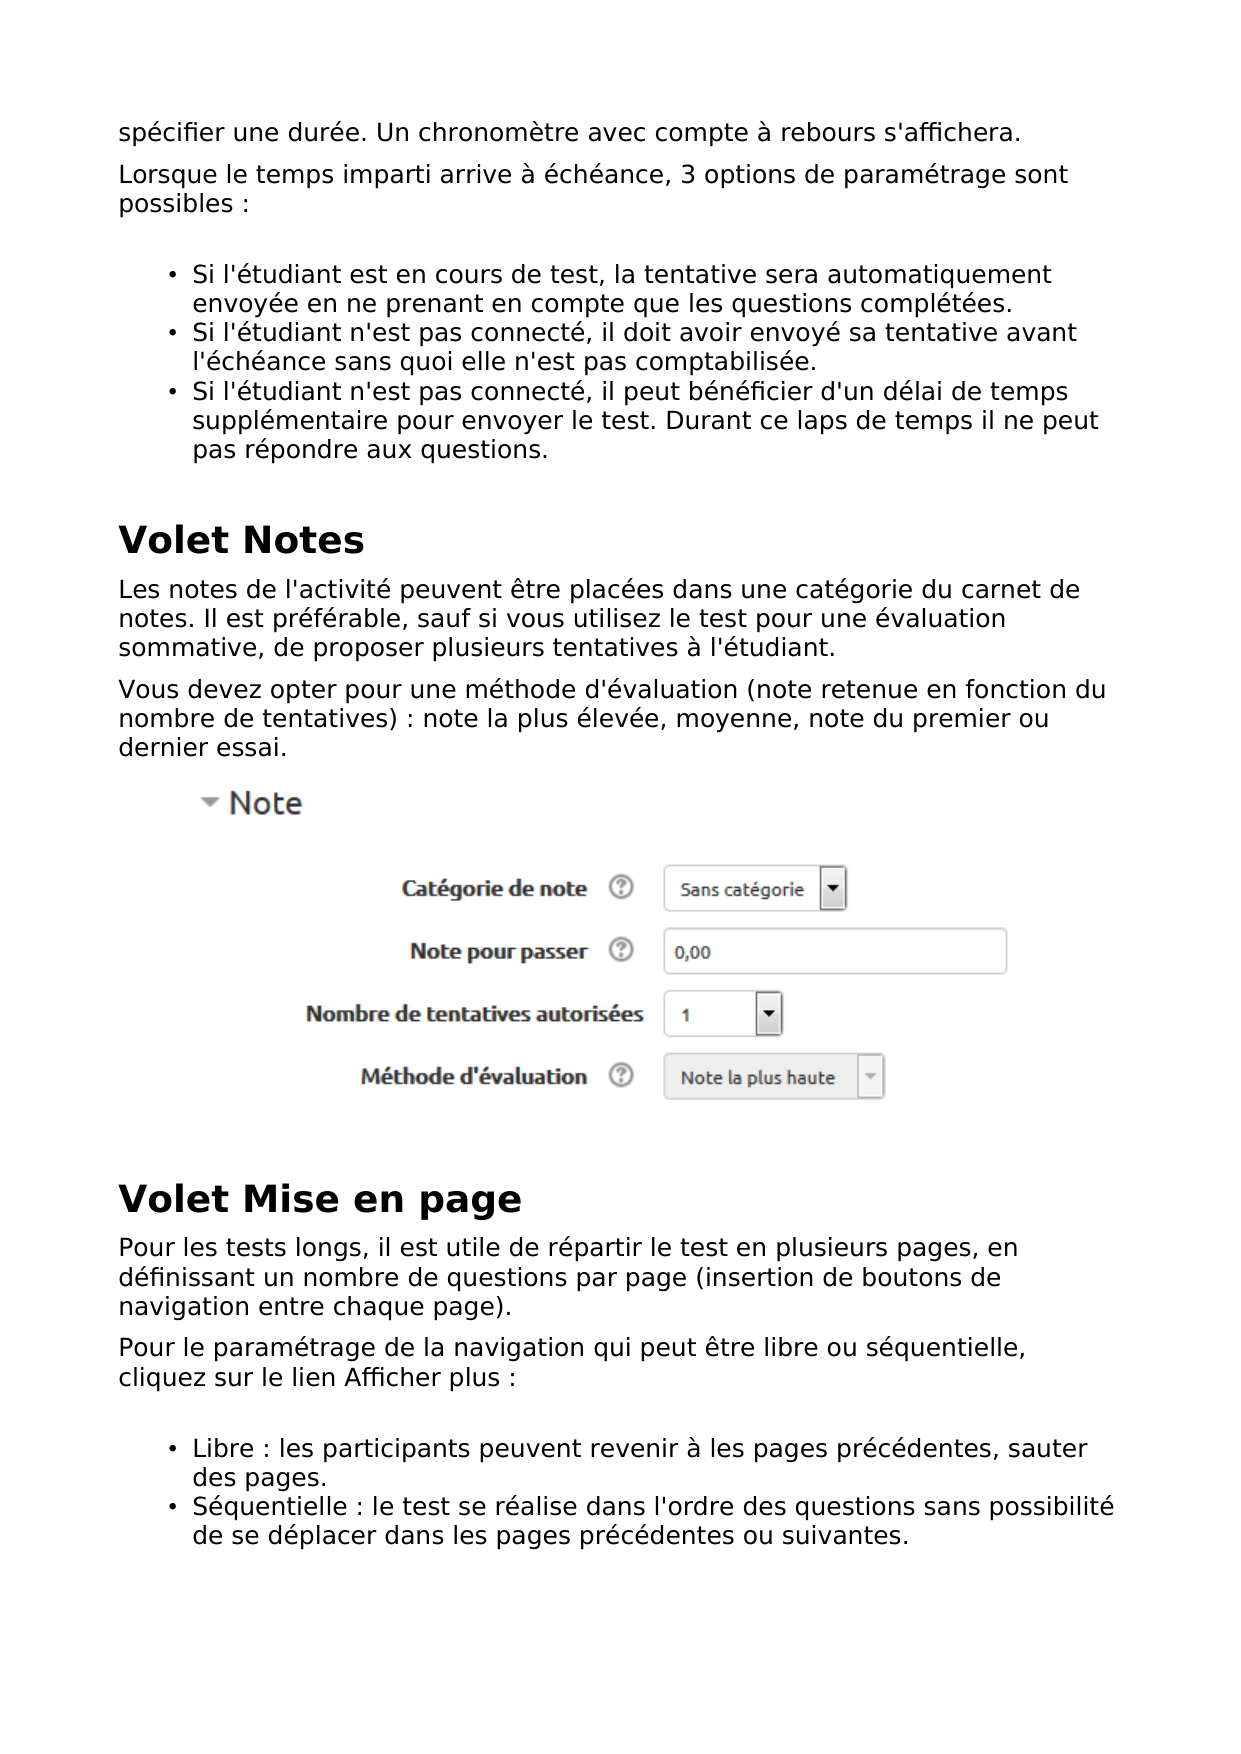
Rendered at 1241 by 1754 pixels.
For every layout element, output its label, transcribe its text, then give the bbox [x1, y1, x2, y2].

subtitle Volet Notes [118, 519, 1122, 562]
text Vous devez opter pour une méthode d'évaluation (note retenue en fonction du nombre de tentatives) : note la plus élevée, moyenne, note du premier ou dernier essai. [118, 675, 1122, 762]
text spécifier une durée. Un chronomètre avec compte à rebours s'affichera. [118, 118, 1122, 147]
picture [187, 775, 1053, 1111]
text Les notes de l'activité peuvent être placées dans une catégorie du carnet de notes. Il est préférable, sauf si vous utilisez le test pour une évaluation sommative, de proposer plusieurs tentatives à l'étudiant. [118, 575, 1122, 662]
list Si l'étudiant est en cours de test, la tentative sera automatiquement envoyée en ne prenant en compte que les questions complétées. [177, 260, 1122, 318]
text Pour le paramétrage de la navigation qui peut être libre ou séquentielle, cliquez sur le lien Afficher plus : [118, 1334, 1122, 1392]
list Si l'étudiant n'est pas connecté, il doit avoir envoyé sa tentative avant l'échéance sans quoi elle n'est pas comptabilisée. [177, 318, 1122, 377]
list Libre : les participants peuvent revenir à les pages précédentes, sauter des pages. [177, 1434, 1122, 1492]
list Séquentielle : le test se réalise dans l'ordre des questions sans possibilité de se déplacer dans les pages précédentes ou suivantes. [177, 1492, 1122, 1551]
text Pour les tests longs, il est utile de répartir le test en plusieurs pages, en définissant un nombre de questions par page (insertion de boutons de navigation entre chaque page). [118, 1234, 1122, 1321]
subtitle Volet Mise en page [118, 1177, 1122, 1221]
text Lorsque le temps imparti arrive à échéance, 3 options de paramétrage sont possibles : [118, 160, 1122, 218]
list Si l'étudiant n'est pas connecté, il peut bénéficier d'un délai de temps supplémentaire pour envoyer le test. Durant ce laps de temps il ne peut pas répondre aux questions. [177, 377, 1122, 464]
